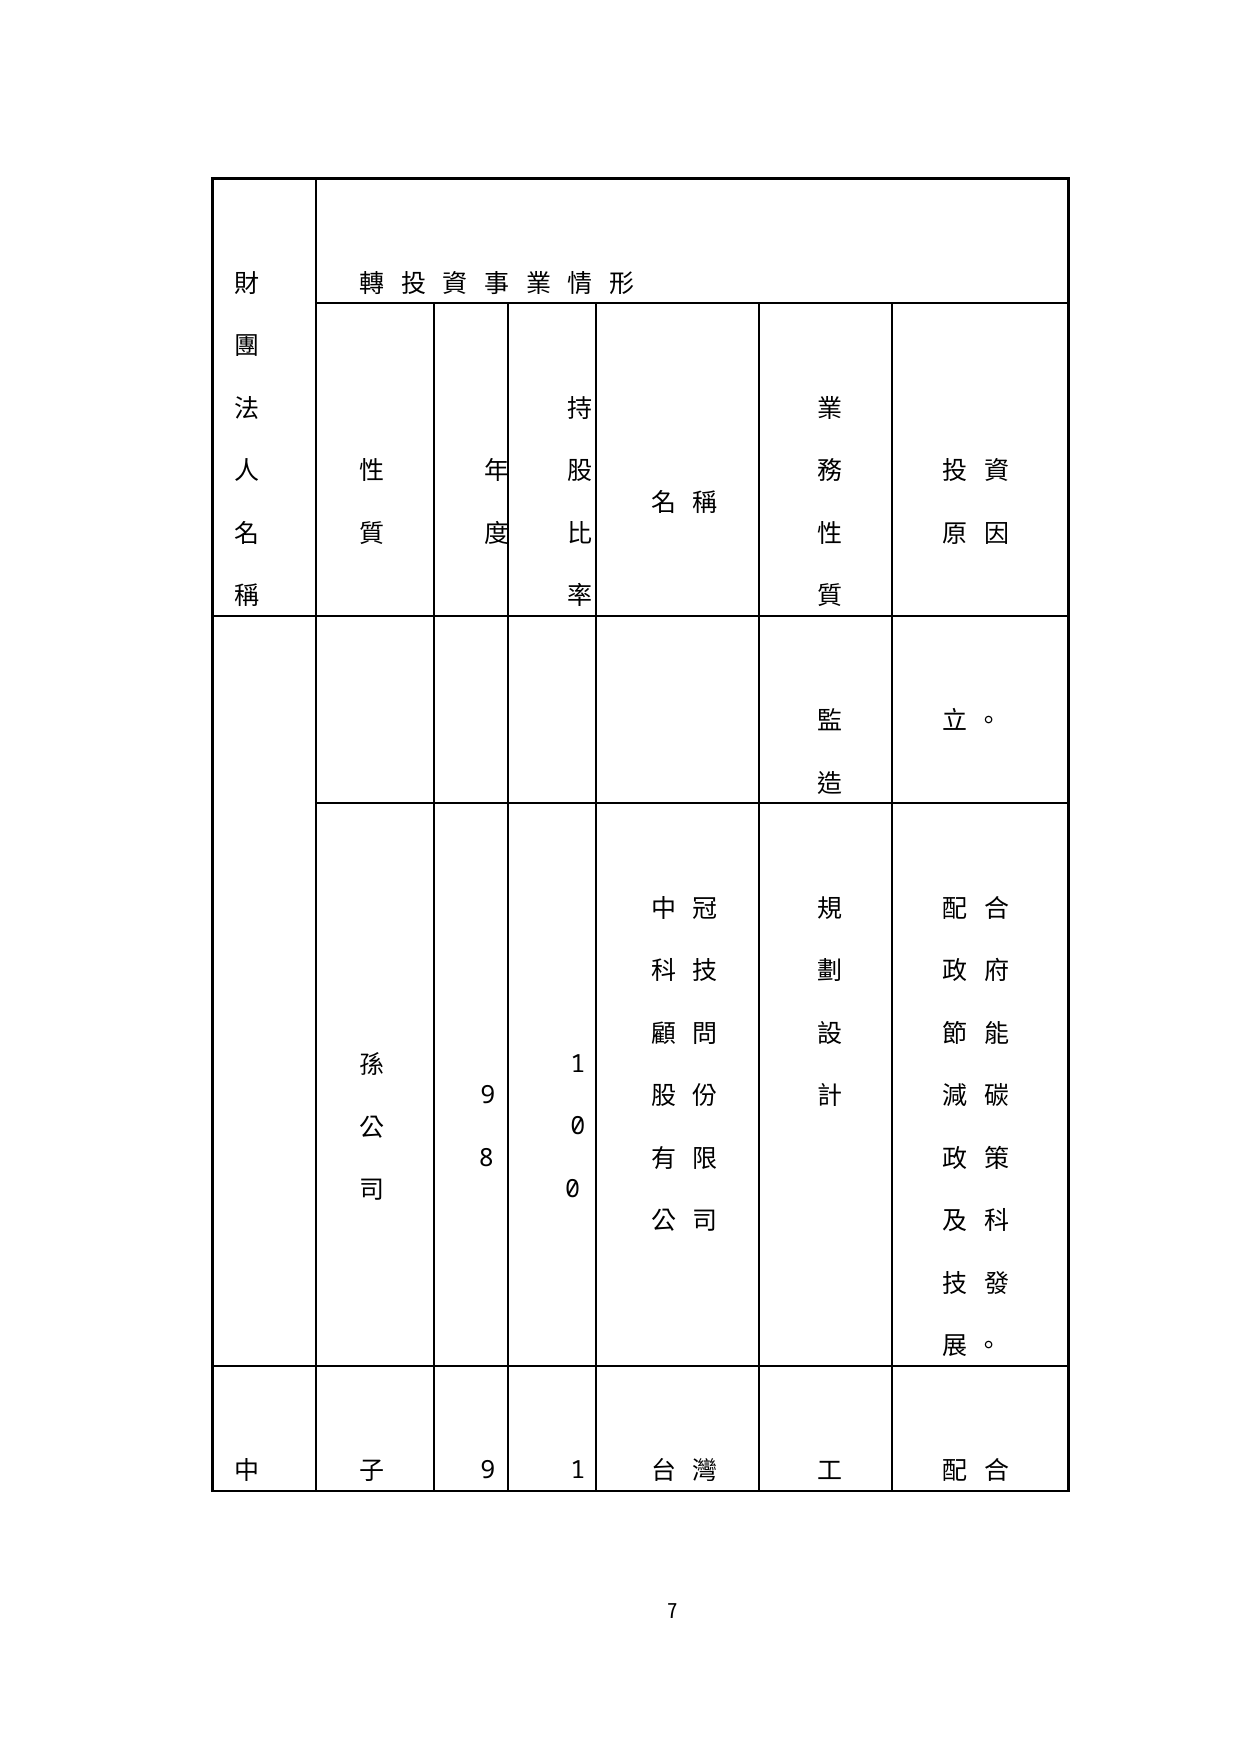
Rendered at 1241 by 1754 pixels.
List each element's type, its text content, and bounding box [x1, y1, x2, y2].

table_cell [435, 617, 507, 802]
table_cell 立。 [893, 617, 1067, 802]
table_cell 業務性質 [760, 304, 891, 615]
table_header 財團法人名稱 [214, 180, 315, 615]
table_cell 持股 比率 [509, 304, 595, 615]
table_cell 名稱 [597, 304, 758, 615]
table_cell 工 [760, 1367, 891, 1490]
table_cell 年度 [435, 304, 507, 615]
table_cell 台灣 [597, 1367, 758, 1490]
table_cell 100 [509, 804, 595, 1365]
table_cell [509, 617, 595, 802]
table_cell 配合 [893, 1367, 1067, 1490]
table_cell 中冠科技顧問股份有限公司 [597, 804, 758, 1365]
table_cell 子 [317, 1367, 433, 1490]
table_cell 監造 [760, 617, 891, 802]
table_cell [597, 617, 758, 802]
table_cell 孫公司 [317, 804, 433, 1365]
table_cell [214, 617, 315, 1365]
table_cell 配合政府節能減碳政策及科技發展。 [893, 804, 1067, 1365]
table_cell 投資原因 [893, 304, 1067, 615]
table_header 轉投資事業情形 [317, 180, 1067, 302]
table_cell 98 [435, 804, 507, 1365]
table_cell 1 [509, 1367, 595, 1490]
table_cell 中 [214, 1367, 315, 1490]
table_cell [317, 617, 433, 802]
table_cell 性質 [317, 304, 433, 615]
table_cell 9 [435, 1367, 507, 1490]
table_cell 規劃設計 [760, 804, 891, 1365]
